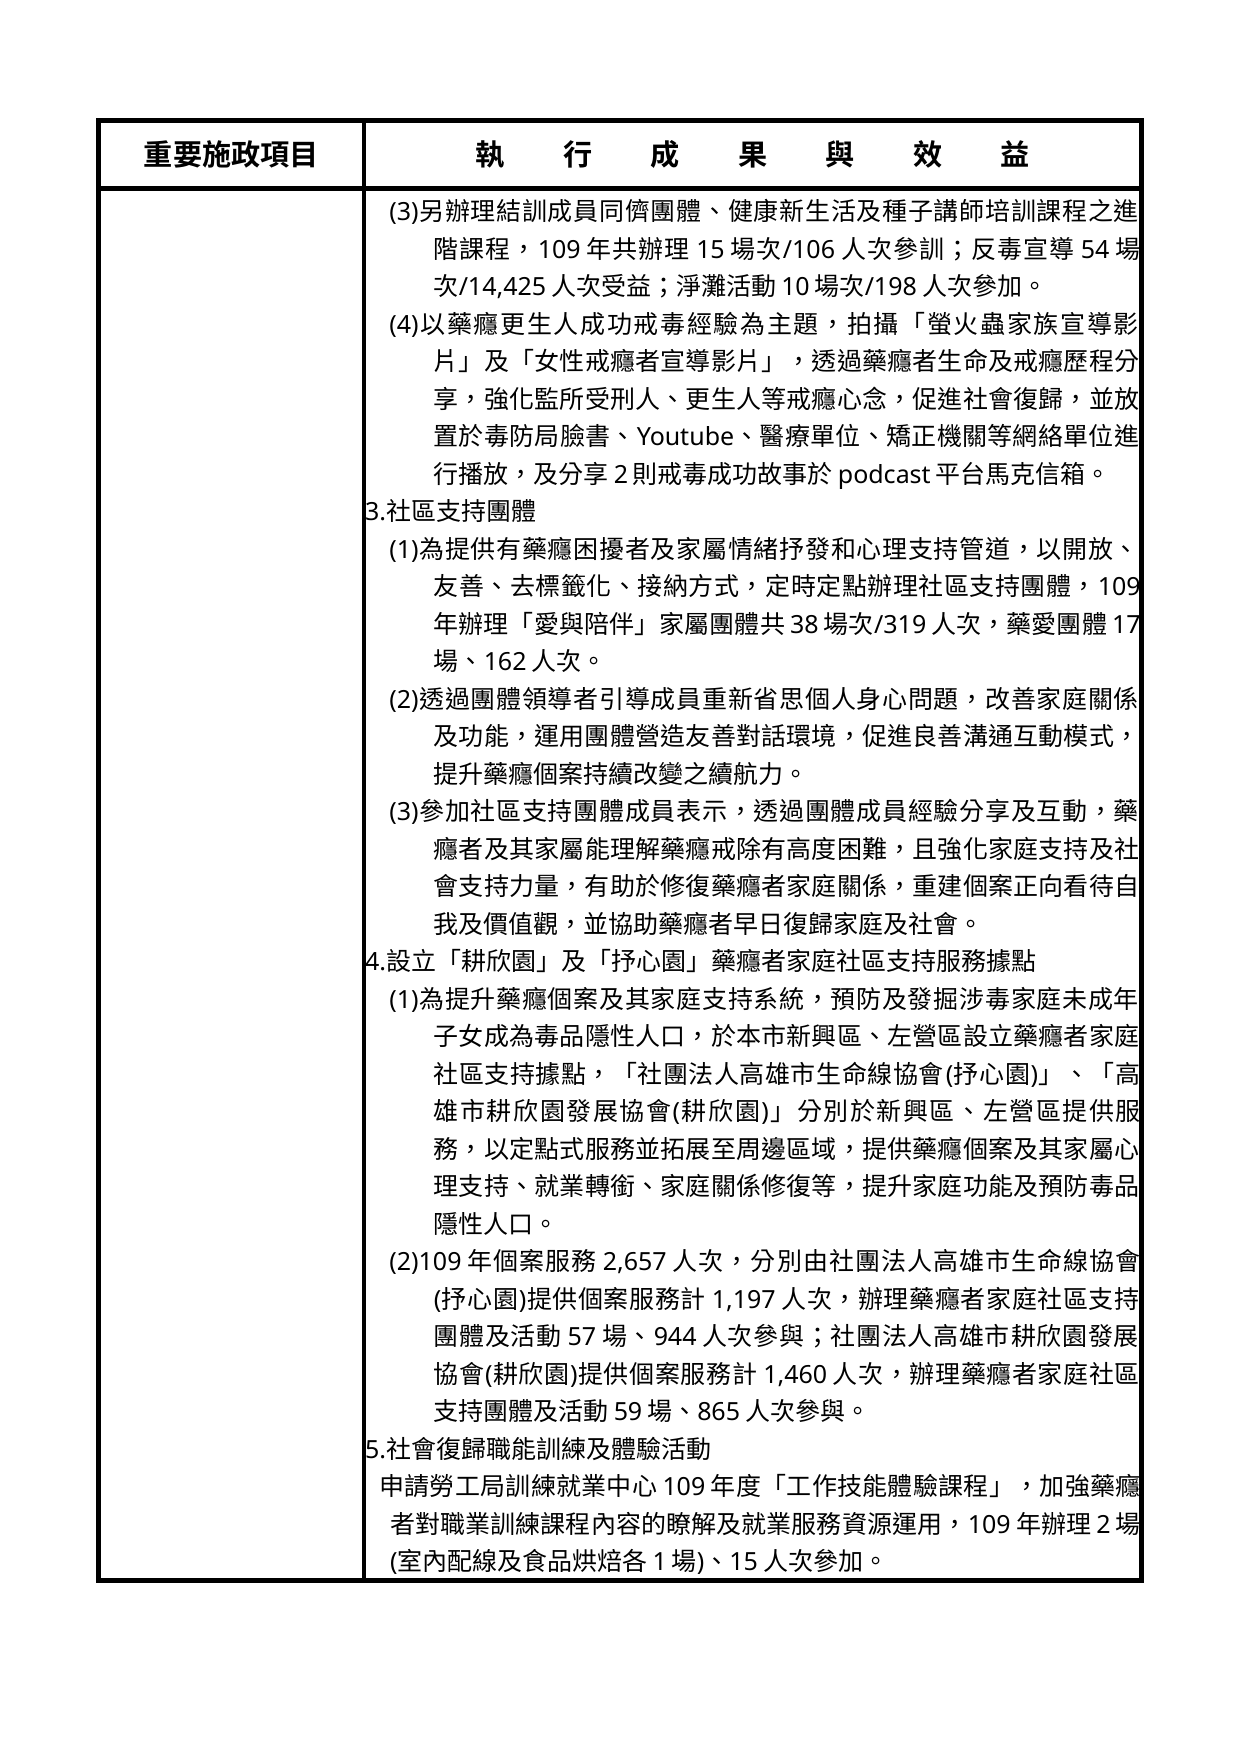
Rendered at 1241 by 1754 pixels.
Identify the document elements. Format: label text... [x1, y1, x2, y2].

table_header 重要施政項目 [101, 123, 362, 186]
table_cell 本府比照行政院毒防會報之模式，設置高雄市政府毒防會報，委員25人，由市長擔任召集人，項下設有五大組別，依各局處業務落實執行前端預防、中端緝毒、後端醫療戒治輔導工作，統合府內警察局、教育局、衛生局以及社會局等跨局處，及府外業務相關之地檢署、少年及家事法院、學者、專家、民間團體，統籌規劃擬定毒品防制策略，發揮政府及民間整體力量貫徹執行。 2.毒防局業於109年4月30日及12月29日分別召開毒防會報第一屆第6次及第二屆第1次會議。 行政院新世代反毒策略行動綱領是以「人」為中心，追緝毒品源頭，以「量」為目標，消弭毒品存在，政策方針為降低毒品需求、抑制毒品供給。行政院已於109年8月27日通過2.0版，以三減新策略(減少供給、需求、傷害)，斷絕毒三流(掌握物流、人流、金流)，以達到三降(降低初犯、降低再犯，降低致死數)為目標；毒防局配合修正重點發展毒防政策，統合研考本府各局處推動緝毒、戒毒、識毒及防毒四面向業務績效。 1.擬定規劃本市反毒策略及工作方針與目標，依毒品議題邀集市府相關局處研議探討，整合協調跨局處業務，強化毒防網絡合作效能。 2.毒防局業於109年3月27日及12月11日召開2場次毒防網絡工作聯繫會議。 1.毒品危害防制條例第31條之1授權訂定「特定營業場所執行毒品防制措施辦法」，所謂「特定營業場所」係指實際從事視聽歌唱、舞廳、酒吧、酒家、夜店或住宿業務之場所，且曾遭查獲有人在內施用或持有毒品，而場所人員又未事先向警察機關通報者；自遭查獲翌日起算3年內，依法應執行毒品防制措施。 2.毒防局依法辦理本市特定營業場所查察，本市統計截至109年納管中家數為60家(旅宿業42家、視聽歌唱17家及酒吧1家)，以書面通知令納管業者應執行毒品防制措施，並提供毒品防制資訊標示、通報警察機關作業流程單張及宣導短片加強宣導。 3.毒防局首創建置「高雄市列管特定營業場所風險分級管理機制」，就納管業者分為高中低風險級別，進行不同強度的稽查與從業人員訓練，並於109年針對本市非納管業者全面啟動輔導訪查工作，鼓勵業者共同配合政府執行毒品防制措施，以營造安全健康的休閒場所。109年針對高、中度風險之納管業者進行稽查27家、輔導訪查非納管業者205家（住宿145家及視唱55家、夜店4家及酒吧1家）。 4.109年辦理4場次(5月11日、6月30日、7月29日及10月15日)「特定營業場所人員毒品危害防制訓練」，共148家業者參與，出席人員熱烈參與討論及相互經驗交流，並獲業者肯定。 5.評估本市納管之特定營業場所業者執行毒品防制措施情形，視需求邀集警察局、經發局或觀光局等相關局處進行不定期聯合稽查。109年因應新冠肺炎疫情，共辦理10場次聯合稽查，計查察43家次。 6.配合警察局暑期青春專案就轄區內青少年易涉足場所，辦理擴大掃蕩聯合稽查勤務，加強稽查、取締少年偏差行為及營業場所違法(規)情事，計4場次查察9家次，均為非納管營業場所，爰鼓勵業者配合政府執行毒品防制措施。 毒防局於108年6月建置「資訊整合平台系統」，透過資訊系統掌握本市毒品防制相關數據，提升個案管理效能，109年度擴充蒐集經發局、觀光局、警察局、教育局、衛生局及社會局等跨局處毒品防制相關資料，建立大數據資料庫，未來將透過科技資訊推動智慧毒防網，建立本市藥物濫用資料庫、產製視覺化儀表板，即時提供毒防數據，掌握藥物濫用趨勢作為研擬政策之參考。 毒防局業於108年4月申請為毒品防制類志願服務目的事業主管機關，並於9月成立毒防局志工隊，統計至109年共招募志工46人，協助宣導28場次/服務303小時，個案陪伴144小時，行政協助2,378.5小時，累計服務總時數達2,825.5小時；另邀集6家民間單位加入毒品防制類志願服務運用單位，109年毒防局補助運用單位辦理毒品防制類志願服務受益人次達1,923人次。賡續邀請民間團體組成志工隊加入本市毒品防制類志願服務運用單位，發展青年志工、新住民志工等多元志工，共同推動毒品防制事務。 製作QR Code放置毒防局官網、臉書、YouTube、高雄市政府官方Line等，透過網路新興媒體傳播管道方便民眾搜尋及獲取識毒、拒毒及反毒的知識與訊息。同時於各項活動及宣導時提供民眾掃描毒防局QR Code進入官網、臉書及YouTube，讓民眾方便掌握最新毒品防制新知及活動。 製作「識毒懶人包」置放於毒防局官網，方便民眾查詢各級毒品、新興毒品的危害及拒毒新運動相關防制知能，官網瀏覽計84,374人次。 搭配相關活動製作圖卡、影片等發佈於自媒體平台(如臉書、YouTube)，且不定期發布相關活動資訊、毒防新知等相關知能及訊息，其中搭配時事-吉卜力免費釋圖熱潮，配合劇照情境製作「反毒三不三要」圖卡，獲得網評最高迷因讚許，達到反毒宣導高成效，109年共發布152則貼文，臉書按讚數10,662次，追蹤數10,859次；另毒防局YouTube影片上傳計12支，訂閱數246人。 1.毒防局積極建構毒品防制綿密網絡，率全國之先結合社區診所、藥局及38區衛生所、田寮區與鹽埕區里辦公處設置「社區毒品防制關懷站」，提供社區民眾可近性、一站式關懷、諮詢、宣導及轉介服務，統計截至109年共建置164站「社區毒品防制關懷站」（包括73家藥局、22家診所、38區衛生所及31里辦公處），成為社區第一線毒品防制守門人，並建構綿密的毒品防制服務，提升社區毒品防制成效。 2.本市社區毒品防制關懷站-錦昌藥局林錦良藥師表彰其專業熱忱及推動反毒卓越事蹟，榮獲行政院毒品防制會報「拒毒預防組」109年反毒有功人士，表現深獲肯定，備感榮幸。 為落實全面性毒品防制宣導，連結民間資源強化布建防毒網並結合本市毒品防制會報網絡局處，依其權管業務規劃宣導對象分工及宣導重點，針對社區民眾、各級學校師生、里鄰長、宮廟陣頭、八大行業等約20類別分眾宣導，建置綿密宣導防毒網絡，以達到加倍綜效。另為因應當前毒品發展趨勢，採分區分眾介入涵蓋本市38區及規劃在學、在職、在營、在社區4大場域推動毒品防制教育宣導： 1.在學宣導：針對本市16所大專院校辦理反毒宣導，建構完整宣導範圍，加強毒品防制宣導，逐年提高宣導場次，提升全民防毒意識，109年共辦理14校43場、計17,699人次參與。 2.在職宣導：為落實職場反毒教育，營造友善勞工環境，宣導主動通報或求助，落實毒品危害防制條例第21條主動請求治療之推動，讓人人成為防毒拒毒守門員，建立無毒職場與家園。109年相關宣導活動共辦理29場次、計2,358人次參與，重點宣導場次臚列如下： (1)結合保全公司辦理職場健康宣導活動，共辦理11場次，290人次參與。 (2)結合台灣自來水公司及林園清潔隊辦理職場衛生宣導，共辦理2場次、110人次參與。 (3)結合衛生局及私人企業營建工程及公私立場所專責人員教育訓練辦理毒品防制宣導，共計辦理8場次、529人次參與。 (4)結合海洋局及勞工局辦理外籍移工毒品防制宣導，共計辦理4場次、540人次參與。 (5)結合石化製程私人企業辦理職場衛生宣導，共辦理2場次、800人次參與。 3.在營宣導：積極結合本市各類軍事機構辦理「拒毒密令-反毒巡迴宣導活動」，使其瞭解毒品危害，提升軍人壓力因應能力，進而拒絕毒品之誘惑，維護國軍戰力具體的展現，營造陽光國軍的正面形象，另為因應新冠肺炎疫情影響，於「法務工作協調會報」針對各單位法制官進行宣導，使成為反毒種子，讓反毒知能向下扎根，109年共辦理14處12場、計2,530人次參與。 4.社區宣導：積極推動「前進社區-社區反毒巡講計畫」，結合各領域講師與里幹事，深入本市38區辦理毒品防制宣講活動，以改善城鄉差距造成毒品知能之差距，強化社區正確反毒意識，因新冠肺炎疫情影響，109年共辦理210場次/51,846人次參與。 5.多元宣導：結合公私資源、在地特色活動，辦理多元型態反毒宣導，全面提升市民反毒知能。109年辦理共53場次/計38,030人次參與，包括： (1)邀請世界球后戴資穎擔任反毒大使，另就藥癮個案熱區及旗美9大區，運用反毒大使戴資穎肖像進行公車車體廣告及偏鄉計程車車內廣告，拓展多元宣導管道。同時結合公私資源於各主要LED廣告板無償行銷宣導。 (2)結合「花現幸葫-2020年杉林區農特產及葫蘆藝術行銷推廣暨春節花海活動」設攤宣導，現場以仿真新興毒品、氣味盒等宣導防毒觀念，讓參與學生及家長瞭解毒品的偽裝和危害，讓其了解毒品危害，強化防毒知能，共計500人次參與。 (3)結合「2020高雄燈會藝術節」活動辦理『無毒道路、反毒Show一下』向毒品說"不"快閃活動，以熱舞快閃及裝扮應景人物財神爺踩街遊行，並以互動問答方式宣導防毒重要性，現場吸引近百名民眾踴躍參加快問快答活動，共計500人次參與，並於現場以仿真新興毒品、氣味盒等宣導防毒觀念，讓參與民眾瞭解毒品的偽裝和危害，讓其了解毒品危害，強化防毒知能，活動為期12天，共計8,500人次參與。 (4)結合「乞龜祈福拉龜王保平安觀光節」慈善正氣活動辦理毒品防制宣導，現場以仿真新興毒品、氣味盒等宣導防毒觀念，讓參與民眾瞭解毒品的偽裝和危害，讓其了解毒品危害，強化防毒知能，共計150人次參與。 (5)結合「高雄陣夯」二0二0高雄內門宋江陣系列活動辦理毒品防制宣導，現場以仿真新興毒品、氣味盒等宣導防毒觀念，讓參與民眾瞭解毒品的偽裝和危害，讓其了解毒品危害，強化防毒知能，共計500人次參與。 (6)結合「2020鳳荔季-大樹活荔旺暨水資源宣導活動」辦理毒品防制宣導，以新興毒品樣態，毒品危害防制條例第21條、24小時戒毒成功專線0800-770-885與防毒三不三要等觀念為宣導主軸，此外，於活動現場展示各種「仿真新興毒品樣態」以及「仿真毒品氣味體驗組」，以提升民眾毒知能，以達「知毒、識毒、反毒」之效，共計1,000人次參與。 (7)結合「斯巴達障礙跑競賽」辦理毒品防制宣導，並邀請毒防局「螢火蟲家族」成員組成毒防小隊參與競賽為反毒而跑，另現場設攤宣導毒品種類、樣態、危害、辨識技巧及防毒觀念，提供有獎徵答活動，共計2場次、650人次參與。 (8)結合國際反毒日辦理「2020反毒嘉年華」，各界代表共同反毒宣誓儀式，展現公私合作落實防毒典範，象徵高雄市以實際行動表示堅定反毒決心，現場更規劃毒品防制成果海報展覽以及反毒攤位遊戲與民眾互動，共計2場次、350人次參與。 (9)結合「第三屆鳳邑尚興盃三對三籃球賽」辦理毒品防制宣導，現場以新興毒品樣貌、疑似染毒徵兆等宣導防毒觀念，並手持反毒宣導活動看版與民眾進行互動，於現場不同地點進行繞場走動式宣導，以增加宣導效益，共計100人次參與。 (10)辦理「2020無毒家園親子同樂探索營-防毒趣味定向越野活動」，透過定向越野方式結合活動區域內各個防毒宣導關卡，點出人生「迷路」、「方向」、「原點」，讓參與民眾能瞭解當外在因素如毒品誘惑迷路之下，如何自我察覺能力找回自我方向及原點，共計350人次參與。 (11)結合「鳳邑愛出發 生活心動力」活動，辦理毒品防制宣導，現場以仿真新興毒品、氣味盒等宣導防毒觀念，讓參與民眾瞭解毒品的偽裝和危害，讓其了解毒品危害，強化防毒知能，共計300人次參與。 (12)結合岡山籮筐會辦理毒品防制宣導，現場以仿真新興毒品、氣味盒等宣導防毒觀念，讓參與民眾瞭解毒品的偽裝和危害，讓其了解毒品危害，強化防毒知能，共計1,000人次參與。 (13)結合左營萬年季活動，辦理毒品防制宣導，現場以仿真新興毒品、氣味盒等宣導防毒觀念，讓參與民眾瞭解毒品的偽裝和危害，讓其了解毒品危害，強化防毒知能，共計1,000人次參與。 (14)結合旗津黑沙玩藝節辦理毒品防制宣導，現場以仿真新興毒品、氣味盒等宣導防毒觀念，讓參與民眾瞭解毒品的偽裝和危害，讓其了解毒品危害，強化防毒知能，共計1,000人次參與。 (15)結合2020南島文化博覽會系列活動-「高雄豐潮」原住民族聯合豐年節活動辦理毒品防制宣導，以新興毒品樣態，毒品危害防制條例第21條、24小時免付費毒品防制諮詢專線0800-770-885與防毒三不三要等觀念為宣導主軸，以提升民眾防毒知能，以達「知毒、識毒、反毒」之效，共計3,000人次參與。 (16)結合2020第十七屆體協盃運動舞蹈公開賽暨AL國標舞巡迴積分賽-高雄場辦理毒品防制宣導，藉由活動賽事推廣防毒議題，加強本市防毒宣導，由舞者共同反毒宣誓、反毒舞蹈帶動及反毒舞影片拍攝，鼓勵市民從事健康休閒活動，提升拒毒能力，共計500次參與。 (17)結合萬聖節辦理毒品防制宣導，輔以仿真毒品向小朋友說明現在毒品的包裝千變萬化如糖果、軟糖、果凍等，並向小朋友說明拒毒技巧如堅持拒絕法、轉移話題法、遠離現場法等，建立小朋友正確觀念，提升防毒免疫力，共計辦理3場次、2,300人次參與。 (18)結合109年全國大專院校運動會辦理毒品防制宣導，以仿真新興毒品、氣味盒等宣導防毒觀念，讓參與民眾瞭解毒品的偽裝和危害，讓其了解毒品危害，強化防毒知能，並於選手之夜由主持人帶領現場民眾高喊「我反毒 我驕傲」口號，共計5,200人次參與。 (19)結合2020岡山媽祖國際文化豐遊季辦理毒品防制宣導，現場以仿真新興毒品、氣味盒及闖關遊戲等，讓參與民眾瞭解毒品的偽裝和危害，讓其了解毒品危害，強化防毒知能，共計3,000人次參與。 (20)結合兆豐銀行文教基金會及財團法人紙風車文教基金會青少年反毒戲劇工程列車巡迴本市青年、岡山、福山、旗山、前鎮、明華等六所國中，演出反毒戲劇「拯救浮士德」，讓識毒、拒毒、防毒教育向下扎根，杜絕毒品進入校園，共計辦理6場次、3,880人次參與。 (21)結合國際獅子會300E1區及高雄市雄獅慢跑協會舉辦「山海戀歌 再現柴山 第Ⅱ屆防毒馬拉松」活動，並捐贈「防毒宣導車」予高雄市政府，用以協助推動高雄市政府毒品防制局推動毒品防制工作，共計3,000人次參與。 (22)結合「2020高雄電競嘉年華活動」運用電競賽事、體感科技體驗等潛移默化的方式深植反毒意識，並辦理毒防宣導設攤活動，現場以仿真新興毒品、氣味盒等向觀賽民眾宣導毒品危害，鼓勵多從事正當休閒活動，共計500人次參與。 (23)結合2020路竹番茄節番喜同樂會辦理毒防宣導設攤活動，現場以仿真新興毒品、氣味盒等宣導防毒觀念，讓參與民眾瞭解毒品的偽裝和危害，讓其了解毒品危害，強化防毒知能，共計300人次參與。 (24)結合2020歡迎光臨 苦瓜王國活動辦理毒防宣導設攤活動，現場以仿真新興毒品、氣味盒等宣導防毒觀念，讓參與民眾瞭解毒品的偽裝和危害，讓其了解毒品危害，強化防毒知能，共計450人次參與。 (25)委託財團法人台灣紅絲帶基金會辦理「要high不藥害，作伙逗『陣』來」高雄市宮廟陣頭毒品防制計畫，針對民間宮廟、神壇廟會陣頭等參與族群，透過多元的宣導模式，共計辦理10場次/500人次參與。 6.多方位宣導：因應新冠肺炎疫情(COVID-19)導致部分活動取消，為避免宣導中斷，毒防局連結政府及民間資源，透過數位媒體及自媒體多元管道宣傳如下： (1)109年2月份起協請本市高雄銀行 (本市20個服務據點)，放置戴資穎「愛與陪伴 全民防毒」單張，供民眾索取。 (2)109年2月份起於高雄市輪船股份有限公司各輪渡站(旗津站、鼓山站、前鎮站、中洲站)懸掛涉毒如何求助宣導布條，提高藥癮個案主動求助。 (3)109年3月起利用高雄捷運車廂車窗廣告，宣導毒品防制重要性。 (4)109年3月起協請交通部臺灣鐵路管理局高雄運務段協助從雲林林內站至屏東枋野站等共計56車站，放置戴資穎「愛與陪伴 全民防毒」單張、跑馬燈及反毒歌曲-「無毒道路」-電視牆宣播(含56處單張、31處跑馬燈、2處電視牆及2處車班員工講習)日後願協助更新並廣為宣導。 (5)109年3月起協請本市空中大學於該校網站、電子看板、跑馬燈以及校內播放毒品防制宣導影片及宣導單張放置，以杜絕毒品入侵校園。 (6)109年4月起與民間單位合作（台鈴工業股份有限公司、高雄夢時代、藥局），公益協助毒防宣導電視牆之宣播，內容包括新興毒品危害、本市社區關懷站及涉毒如何求助等，透過人潮、車潮等聚集場所，其更能增加毒防局業務能見度。 (7)109年5月30日起利用網路YouTuber堯一堯進行「一日系列-毒防局Show一下」，透過新媒體宣傳(如YouTube、臉書等)喚起全民防毒意識，並形塑毒品防制專責主管單位之專業形象。截至6月30日點擊率4,930次。 (8)109年5月起公私協力與本市6家廣播電台合作(成功電台、下港之聲電台、凱旋電台、屏東之聲電台、潮州之聲電台、大武山電台)，於節目時段口播毒品對人體危害及如何求助專線「0800-770-885」等，提高市民防毒警覺性。 (9)109年5至6月計7天與本市番薯衛星電視台合作，由毒防局官網影片剪輯重要片段「全民防毒你我有責」約100秒，於電視節目宣播政府防制毒品決心。 (10)109年10月起協請10個民間團體及教育局30所高中職以下學校之電視牆協助宣播毒防局製播新興毒品危害宣導短片為期3個月，即時傳達最新毒防資訊。 (11)以「瞭解藥癮 多點關心」為宣導主軸，利用反毒大使戴資穎肖像刊登於藥癮個案熱區及旗美9大區公車車體廣告、公車站牌廣告以及偏鄉計程車廣告，邀請市民朋友一同關心藥癮者。 (12)藉由衛生福利部與知名podcast馬克信箱媒體平台合作，分享毒防局2位藥癮個案成功戒毒翻轉人生故事，讓社會大眾了解藥癮者戒毒歷程，協助去標籤化，提高民眾對藥癮者接納度協助復歸社會。 為因應多元宣導場域、對象之需求，培訓反毒種子師資辦理「宣講師認證」，邀集社區藥師、護理師、社工師、民間單位以及螢火蟲家族等參加，通過外聘委員認證之宣講師共41名，協助毒防局提升全面宣導量能，強化市民識毒及防毒知能，109年辦理宣講訓練講座共計18場次。 1.公部門單位：109年結合本市公務人力發展中心辦理毒品防制教育訓練課程： (1)針對本市毒防網絡局處辦理「毒品防制宣講師訓練班」，為期2天/33人參訓。 (2)針對本市38區區公所里幹事辦理「毒品防制宣導研習班」，為期1天/40人參訓。 2.專業醫事人員：109年結合本市各醫事公會辦理醫師、藥師、護理師及社工師等醫事人員在職教育訓練培訓反毒師資課程，109年共辦理16場次/1,256人次參訓。 3.宣講師認證：邀集參與種子教育課程網絡人員(如藥師、護理師、民間團體、螢火蟲家族…等)參與，並藉由認證制度建立毒防局專業宣講師資庫名單，以因應多元宣導場域、對象之需求，落實全面宣導量能。統計截至109年認證人數共41人，宣導29場次/4,085人次參與。 1.綜析本市警政系統如警察局毒品案件相關資料，包含查獲件數、重量等，並蒐集各毒品防制相關網絡單位如社會局、衛生局、教育局、勞工局、高雄地檢署與橋頭地檢署之毒品相關數據，分析區域、人口特徵與藥物濫用之相關性。 2.為掌握本市未成年涉毒資料，由相關網絡局處橫向連結將資料予以統整分析，警察局由少年隊將未成年列管涉毒資料提供教育局勾稽學籍後，由教育局定期將轄管學校春暉列管個案相關數據，提供毒防局分析藥癮者分佈。 3.持續按月製作毒品防制監測報表，以圖表呈現監測結果，並滾動式調整監測重點，即時掌握本市毒品防制現況及趨勢，以俾提供本市網絡單位作為相關政策擬訂之參考。 為探討藥物濫用與防制的多元議題，提升同仁防制專業知能，擬針對不同的議題邀請國內專家學者進行深度交流討論，提供同仁及網絡局處同仁參加，以增進從事藥物濫用防制工作的相關專業人員知能，同時提供本府在制定毒品防制政策上具體建議與參考，設計3大議題(毒品防制現況與簡介、法制與政策、醫療與處遇)辦理11堂講座共計344人次參與。 為展現司法、醫療、毒防之金三角緊密合作，109年12月18日由毒防局與高雄地方檢察署、市立凱旋醫院於共同舉辦「高雄領航2020毒品防制新作為網絡合作研討會暨多元處遇成果發表會」，分享高雄率全國之先首創的緩起訴本土化多元處遇模式，由高雄市長陳其邁親自主持開幕儀式。同時進行多元專題研討，羅秉成政委主講「毒品再犯防制新展望」、高檢署刑泰釗檢察長主持「毒駕防制之挑戰與展望」專題、行政院毒防基金委員李志恒教授主持「新興毒品之挑戰與回應」專題、高雄市毒防局長林瑩蓉主持「多元處遇網絡合作新模式」專題，期集思廣益凝聚前瞻之策略方針，與會人員有來自法務、關務、海巡、警政、教育、衛政、社政以及勞政等公部門，民間單位有成癮學會、毒品處遇政策研究學會、藥物濫用防治研究學會、醫師、藥師、牙醫師、臨床心理師、醫檢師、心理諮商師以及社工師等專家學者，近300人與會共襄盛舉。 1.藥癮者追蹤輔導 (1)109年毒防局累計關懷列管藥癮個案總數5,480案，其中男性4,643案（84.73%），女性837案（15.27%），以男性為多。以年齡區分，40歲至49歲1,893案（34.54%）最多，30歲至39歲1,360案（24.82%）次之，20歲至29歲1,120案（20.44%）位居第三。 (2)以個案管理模式提供全人整體性服務，由個管師提供藥癮個案心理與情緒支持、心理諮商、保護扶助、法律諮詢、醫療戒治、社會福利與就業資源轉介等服務，109年累計追蹤輔導訪視服務50,466人次，其中電訪38,862人次（77.01%）、家訪5,122人次（10.15%）、面談4,872人次（9.65%）、及其他訪視1,610人次（3.19%）。 (3)依藥癮個案需求評估轉介相關網絡單位及民間單位，109年轉介服務344人次，包含轉介醫療戒治43人次、保護扶助22人次、就業輔導141人次、心理諮商45人次及其他民間單位93人次。 2.辦理第三、四級毒品危害講習 依毒品危害防制條例第11-1條規定辦理「無正當理由持有或施用第三級或第四級毒品者之毒品危害講習」，採多元方式辦理，並針對初犯與再犯受裁罰者規劃不同適性課程，109年計772人次接受講習。 (1)初犯者毒品危害防制課程 A.提供初犯受裁罰者法令、毒品危害與戒治和愛滋病防治等課程內容，109年辦理21場次/613人次。 B.執行業務上發現，藥癮個案混用毒品情況日增，鑑於施用毒品原因以紓壓及無聊為主，針對混用毒品的危害性加強宣導，並強化因應生活壓力之技巧及時間管理。 (2)預防再犯團體 A.針對裁罰2次以上者，安排參加「預防再犯團體」，透過紓壓、運動等課程，催化受處分人改變戒毒動機，協助建立健康新生活模式，避免其再犯，109年辦理21場次/159人次。 B.評估該團體課程有助於提升受講習者自我覺察能力、用藥對情緒與自身危害性及維持正當生活之重要性。 (3)新心小站 A.針對初犯且有情緒困擾者，安排至「新心小站」接受諮詢，提升壓力處理能力，109年辦理21場次/109人次。 B.經由輔導人員個別輔導後，學員表示能覺察自己施用毒品的原因，並促使思考是否戒毒及相關醫療資源。 3.24小時免付費毒品防制諮詢專線（0800-770-885） (1)提供民眾、藥癮個案及家屬戒毒資訊與資源諮詢，109年受理568通，其中個案與家屬來電總通數342通，佔總通數60.2%。 (2)109年依諮詢問題面向服務計598項次，其中主要以「心理支持」238項次(占39.80%)為最多，其次為「其他」158項次(占26.42%)，另「第三、四級講習毒品危害講習」為74項次(占12.37%)。 4.加強毒品防制宣導發掘隱性個案 宣導毒品危害防制條例第21條規定，鼓勵藥癮者主動求助至衛生福利部指定藥癮治療機構，尋求戒癮治療，並於社區宣導時加強民眾、網絡單位人員及父母辨識、初步觀察毒品評估的能力，俾利及早發現用毒風險，發掘毒品隱性人口，109年發掘隱性個案213人。 1.強化出監轉銜輔導 (1)由毒防局個管師主動於藥癮個案出監前1個月至高雄市轄區內的矯正機關入監銜接輔導，提前與個案建立信任輔導關係，初步會談評估個案需求及提供各項社會資源、就業支持、醫療戒治等資訊，俾利出監後續提供關懷輔導。 (2)結合高雄監獄、高雄第二監獄、高雄戒治所、高雄女子監獄、高雄女子勒戒所、明陽中學等6家監所辦理藥癮個案出監銜接輔導，109年共計125場次/6,180人次，包括：個別輔導35場/365人次；團體輔導79場/4,510人次及懇親會5場/1,205人次；家屬諮詢服務6場次/100人次。 2.螢火蟲家族培訓計畫 (1)創新成立「螢火蟲家族」培訓方案，為支持藥癮更生人自發組成自助團體，陪伴有相同經歷藥癮個案，以激勵其戒癮決心。 (2)結合網絡局處及公私部門資源，開辦培訓課程，成功培訓37位藥癮個案成為社區反毒種子，109年共辦理15場次/95人次參訓。 (3)另辦理結訓成員同儕團體、健康新生活及種子講師培訓課程之進階課程，109年共辦理15場次/106人次參訓；反毒宣導54場次/14,425人次受益；淨灘活動10場次/198人次參加。 (4)以藥癮更生人成功戒毒經驗為主題，拍攝「螢火蟲家族宣導影片」及「女性戒癮者宣導影片」，透過藥癮者生命及戒癮歷程分享，強化監所受刑人、更生人等戒癮心念，促進社會復歸，並放置於毒防局臉書、Youtube、醫療單位、矯正機關等網絡單位進行播放，及分享2則戒毒成功故事於podcast平台馬克信箱。 3.社區支持團體 (1)為提供有藥癮困擾者及家屬情緒抒發和心理支持管道，以開放、友善、去標籤化、接納方式，定時定點辦理社區支持團體，109年辦理「愛與陪伴」家屬團體共38場次/319人次，藥愛團體17場、162人次。 (2)透過團體領導者引導成員重新省思個人身心問題，改善家庭關係及功能，運用團體營造友善對話環境，促進良善溝通互動模式，提升藥癮個案持續改變之續航力。 (3)參加社區支持團體成員表示，透過團體成員經驗分享及互動，藥癮者及其家屬能理解藥癮戒除有高度困難，且強化家庭支持及社會支持力量，有助於修復藥癮者家庭關係，重建個案正向看待自我及價值觀，並協助藥癮者早日復歸家庭及社會。 4.設立「耕欣園」及「抒心園」藥癮者家庭社區支持服務據點 (1)為提升藥癮個案及其家庭支持系統，預防及發掘涉毒家庭未成年子女成為毒品隱性人口，於本市新興區、左營區設立藥癮者家庭社區支持據點，「社團法人高雄市生命線協會(抒心園)」、「高雄市耕欣園發展協會(耕欣園)」分別於新興區、左營區提供服務，以定點式服務並拓展至周邊區域，提供藥癮個案及其家屬心理支持、就業轉銜、家庭關係修復等，提升家庭功能及預防毒品隱性人口。 (2)109年個案服務2,657人次，分別由社團法人高雄市生命線協會(抒心園)提供個案服務計1,197人次，辦理藥癮者家庭社區支持團體及活動57場、944人次參與；社團法人高雄市耕欣園發展協會(耕欣園)提供個案服務計1,460人次，辦理藥癮者家庭社區支持團體及活動59場、865人次參與。 5.社會復歸職能訓練及體驗活動 申請勞工局訓練就業中心109年度「工作技能體驗課程」，加強藥癮者對職業訓練課程內容的瞭解及就業服務資源運用，109年辦理2場(室內配線及食品烘焙各1場)、15人次參加。 6.高雄市多元發展體驗中心 辦理各類型服務族群相關毒防知能、正向興趣體驗及藥癮者社會復歸技巧與職能體驗等，連結在地資源，辦理農村生活體驗及多元技能課程活動，109年計辦理17場、276人次參與。 1.為提供緩起訴藥癮個案多元輔導處遇機制，毒防局自107年3月與臺灣高雄地方檢察署及高雄長庚醫院、高雄市立凱旋醫院、高雄仁愛之家附設慈惠醫院、高雄醫學大學附設中和紀念醫院等4家醫療院所合作「零毒害多元司法處遇-社會復歸服務方案」。 2.109年毒防局、司法單位及本市醫療機構賡續合作辦理緩起訴多元處遇，109年7月擴大邀請橋頭地檢署加入共同推動本市「本土化多元處遇計畫」，透過醫療機構專業評估分流，提供緩起訴藥癮個案關懷輔導、醫療及社區多元處遇。統計截至109年累計關懷緩起訴個案總數為1,585案，其中持續列管數1,004案，並與地檢署合作辦理11場次/48人緩起訴藥癮個案毒品防制教育及輔導。 3.設立「司法處遇藥癮個案關懷服務據點」，由毒防局個管師進駐橋頭地方檢察署提供一站式戒毒零距離便民服務，提供個案心理支持並評估其需求連結就業、醫療及社會福利等資源服務，109年計24場次、234人次受益。 1.涉毒兒少輔導處遇 (1)自109年1月1日起統籌施用毒品兒少輔導，提供兒少個案相關輔導及資源，協助其穩定就學、就業及生活。109年本市總列管施用毒品兒少個案數計117案(第一區35名；第二區30名；第三區32名；第四區20名)，其中26人在學，由學校春暉小組及毒防局協同輔導，非在學91人由毒防局關懷輔導，49名已結案，目前68名持續輔導中(19人在學，49人非在學)；另委託民間機構執行施用毒品兒少之家長接受親職教育輔導，109年共101案。另辦理宣導、預防復發團體、家庭維繫活動及親職教育講座共計86場次、4,250人次。 (2)配合衛福部109年「兒童及少年拒毒預防個案輔導及家長親職教育方案實地督導精進計畫」，109年計辦理4場次、90人次參加；分區督導計辦理5場次、155人次參加。 (3)109年1月起結合臺灣高雄少年及家事法院推動「高雄市施用毒品司法繫屬少年服務方案」，辦理司法少年毒品危害防制講習及補助弱勢家庭藥癮司法少年門診醫療自付費用。109年辦理毒品危害防制講習7場，計147人次；提供藥癮司法少年申請自付醫療費用補助計15人次。 2.女性藥癮者服務方案 (1)為協助女性藥癮個案習得自我照顧及一技之長，銜接出監後生活及就業穩定，與法務部矯正署高雄女子監獄辦理「女性社會復歸計畫-監所技能輔導、社區技能培力課程」，109年共辦理監所技能輔導10場次、服務188人次，並於10月起補助婦女團體於三民區辦理出監後銜接社區生活技能6場、50人次；社區服務10場、50人次。 (2)108年建置「高雄市藥癮孕產婦及藥癮新生兒服務轉介流程」，相關網絡單位涉及毒防局、衛生局、社會局、警察局、高雄地檢署、橋頭地檢署及高雄女子監獄等，由毒防局擔任業務聯繫窗口，定期彙整相關數據，網絡單位依專業權責提供即時關懷處遇，109年本市服務藥癮孕產婦計30人、藥癮新生兒5人。 (3)成立「女性藥癮關懷輔導組」配置6位專責個管師，俾利提升與女性藥癮者關係的建立(含藥癮孕產婦及新生兒照護)，並推動醫療支持服務方案提供生育調節等補助，及印製衛教資訊「生育保健」及「母嬰照護」2款。 (4)針對育有12歲以下孩童之藥癮者家庭，製作藥癮者家庭健康育兒包，提供兒少日常用品及相關育兒資源，提升藥癮者育兒知能及親職功能，減少兒虐及疏忽事件之發生，109年共發送44份育兒包。 結合衛生福利部推動「矯正機關整合性藥癮治療服務暨品質提升計畫」，由醫療機構進入監所提供整合性成癮醫療服務，本市由衛生福利部旗山醫院(負責高雄第二監獄)及國軍高雄總醫院承接(負責高雄女子監獄)，並與毒防局共同執行出監後列管追蹤輔導，109年受理轉介服務67案，提供藥癮者機構與社區處遇之轉銜服務。 1.人員管理 毒防局現有個案管理師督導6名、個案管理師45名及專任行政助理3名，合計54名，辦理藥癮個案追蹤輔導、關懷訪視、入監銜接輔導、辦理社會復歸處遇方案，提供毒品防制諮詢專線進行諮詢輔導等。 2.專業知能培訓 為精進個管師及個管師督導輔導藥癮個案服務品質，辦理毒防專業知能訓練，包含個案訪視輔導技能及訪視紀錄撰寫等課程，109年辦理困難個案討論會3場次、專業訓練課程20場次及團體督導6場次、計610人次參訓。 3.獎勵機制 為激勵個管人員工作士氣及凝聚力，創新訂定「個管人員績效獎勵計畫」，明訂績優人員獎勵標準及措施，109年計9名個案管理人員榮獲優良績效殊榮(明日之星3名、表現服務績優5名、特殊貢獻1名)。 1.提供本市藥癮個案醫療戒治住院費用補助，增強其住院戒治動機，以妥善處理藥癮者的戒斷症狀及共病問題，補助每名藥癮個案1年最高上限2萬5千元之費用負擔，減輕藥癮者經濟負擔，109年共補助15名個案。 2.結合本市8家民間單位，由專業心理師提供藥癮個案個別或團體心理諮商輔導，有效促進本市藥癮者及其家屬自我覺察、自我肯定、修復家庭關係、因應生活壓力與問題，以利復歸社會，109年計服務藥癮個案45人次。 3.自109年7月起推動暖心餐食之兌換券（7-11商品卡與便當店餐券），協助渡過短期經濟困頓溫飽需求，並實質援助強化出監後之銜接服務；109年申請餐食券計25人次。 4.高雄市指定藥癮戒治醫療機構計18家，提供替代治療給藥服務之醫院計14家、診所計5家，另有衛星給藥點4家。 5.結合市立凱旋醫院整合性藥癮醫療示範中心，推動藥癮醫療單一窗口及跨科別評估診斷，提供醫療協助。 1.藥癮個案面訪追蹤輔導改以電訪代之(或遠距諮商)，倘需面訪者請個管師落實防疫政策戴口罩、勤洗手、保持社交距離及選擇通風或開放空間會談。 2.防疫期間發送女監藥癮受刑人暖心包（內含商品卡、口香糖、衛教單張及口罩1只）出監時防疫防毒一起來。 3.矯正機關入監銜接輔導於防疫期間提供5家監所戒治資源PPT及影片檔於監所內不間斷宣導。 4.高雄市多元發展體驗中心社區處遇課程採戶外活動辦理，參加者落實防疫政策測體溫、戴口罩、勤洗手、保持社交距離並加強防疫宣導。 [366, 191, 1139, 1578]
table_header 執 行 成 果 與 效 益 [366, 123, 1139, 186]
table_cell [101, 191, 362, 1578]
